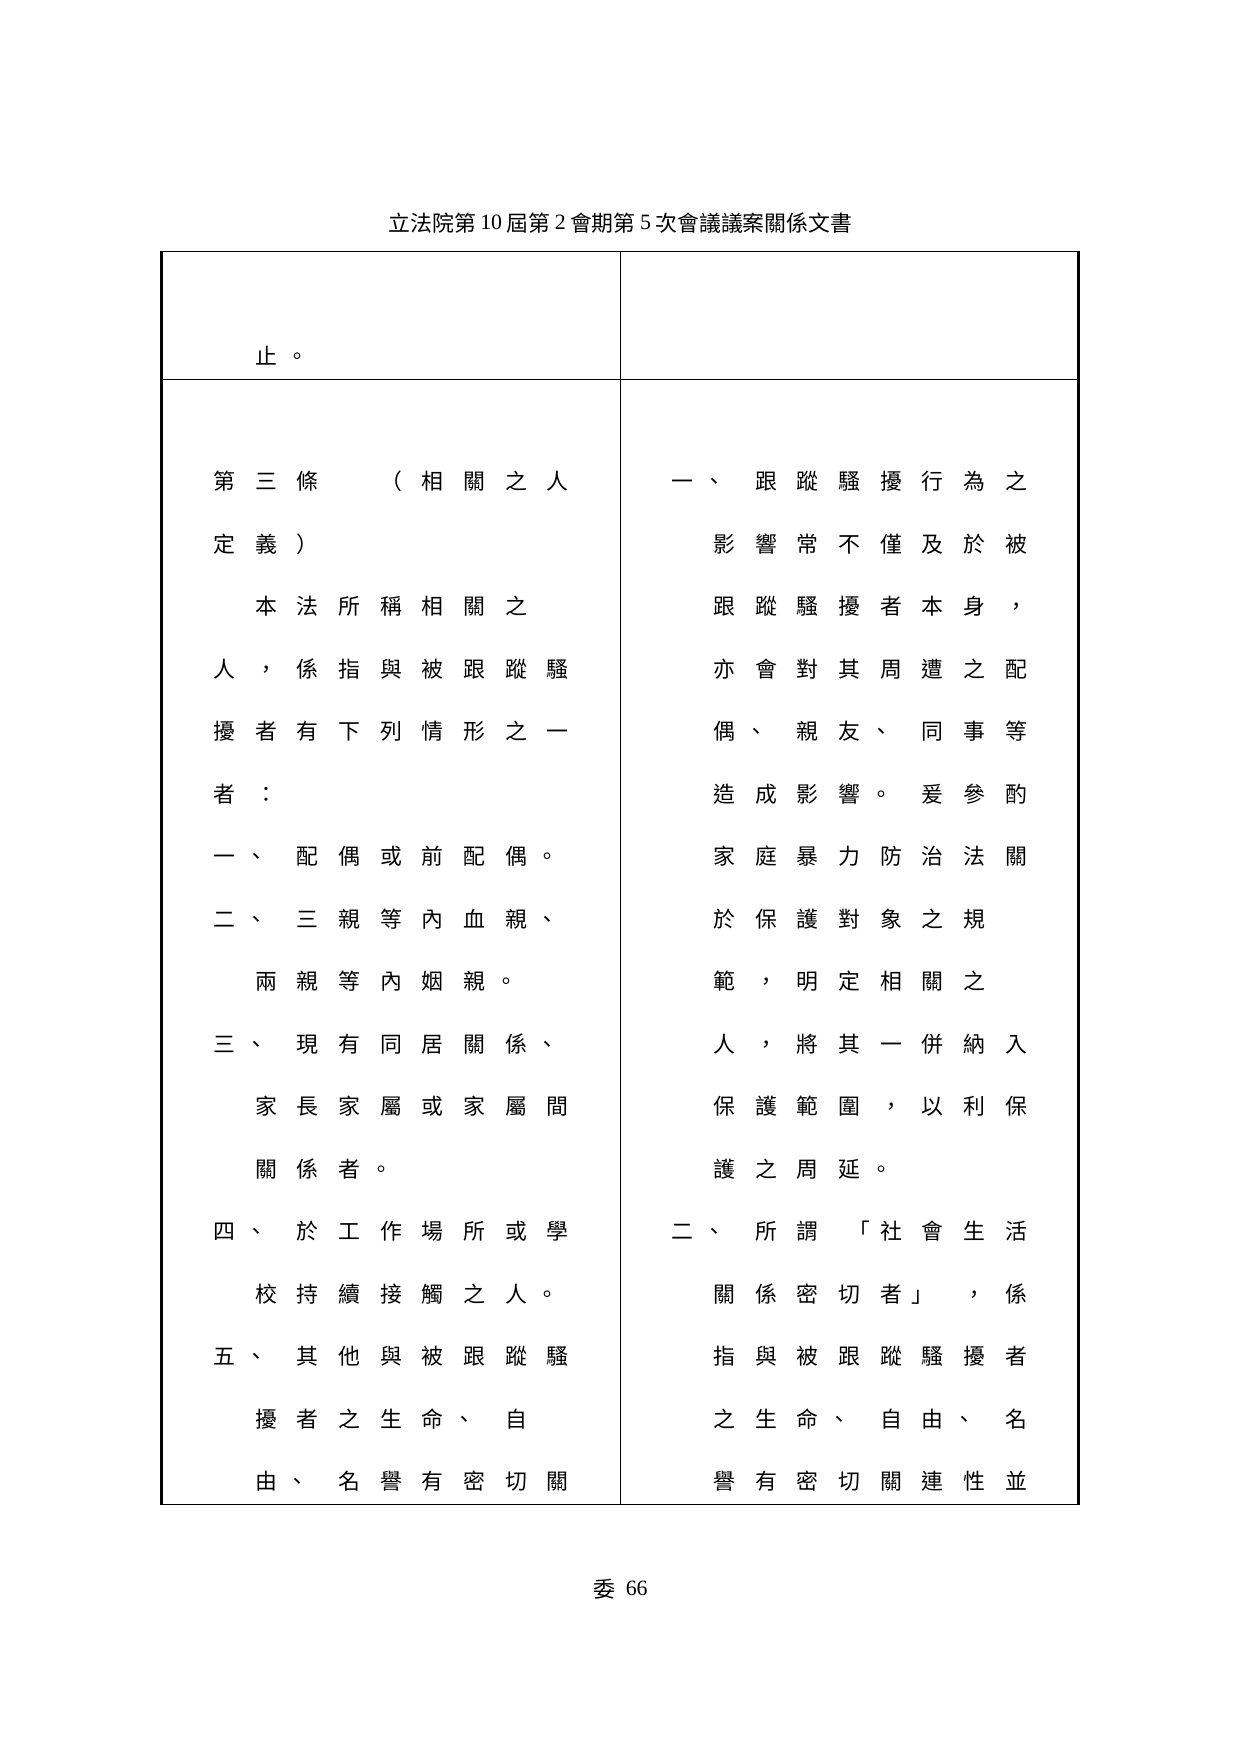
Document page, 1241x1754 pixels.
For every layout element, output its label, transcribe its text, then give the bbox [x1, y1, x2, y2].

table_cell [621, 252, 1077, 379]
table_cell 止。 [163, 252, 620, 379]
table_cell 第三條 （相關之人定義） 本法所稱相關之人，係指與被跟蹤騷擾者有下列情形之一者： 一、配偶或前配偶。 二、三親等內血親、兩親等內姻親。 三、現有同居關係、家長家屬或家屬間關係者。 四、於工作場所或學校持續接觸之人。 五、其他與被跟蹤騷擾者之生命、自由、名譽有密切關 [163, 380, 620, 1504]
table_cell 一、跟蹤騷擾行為之影響常不僅及於被跟蹤騷擾者本身，亦會對其周遭之配偶、親友、同事等造成影響。爰參酌家庭暴力防治法關於保護對象之規範，明定相關之人，將其一併納入保護範圍，以利保護之周延。 二、所謂「社會生活關係密切者」，係指與被跟蹤騷擾者之生命、自由、名譽有密切關連性並 [621, 380, 1077, 1504]
